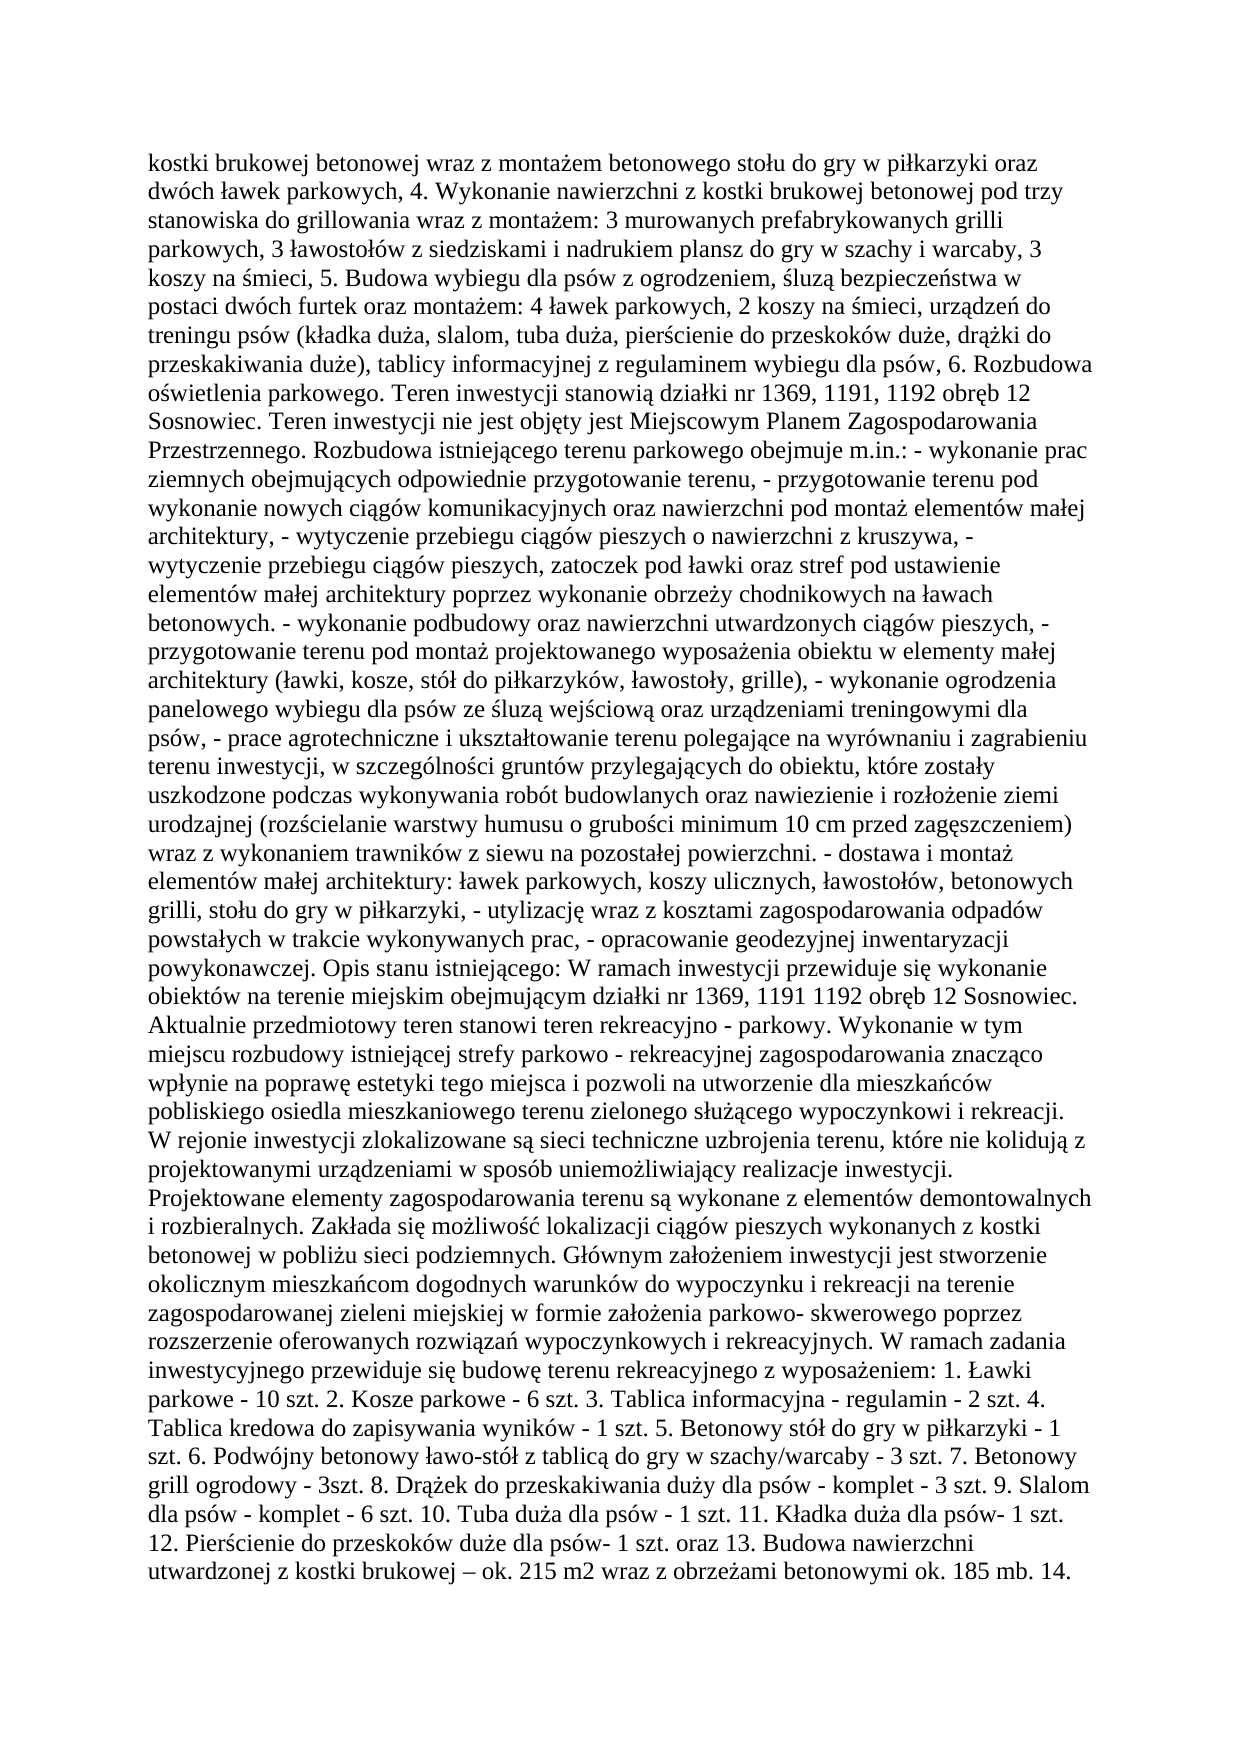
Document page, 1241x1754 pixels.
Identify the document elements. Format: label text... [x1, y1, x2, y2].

text kostki brukowej betonowej wraz z montażem betonowego stołu do gry w piłkarzyki oraz dwóch ławek parkowych, 4. Wykonanie nawierzchni z kostki brukowej betonowej pod trzy stanowiska do grillowania wraz z montażem: 3 murowanych prefabrykowanych grilli parkowych, 3 ławostołów z siedziskami i nadrukiem plansz do gry w szachy i warcaby, 3 koszy na śmieci, 5. Budowa wybiegu dla psów z ogrodzeniem, śluzą bezpieczeństwa w postaci dwóch furtek oraz montażem: 4 ławek parkowych, 2 koszy na śmieci, urządzeń do treningu psów (kładka duża, slalom, tuba duża, pierścienie do przeskoków duże, drążki do przeskakiwania duże), tablicy informacyjnej z regulaminem wybiegu dla psów, 6. Rozbudowa oświetlenia parkowego. Teren inwestycji stanowią działki nr 1369, 1191, 1192 obręb 12 Sosnowiec. Teren inwestycji nie jest objęty jest Miejscowym Planem Zagospodarowania Przestrzennego. Rozbudowa istniejącego terenu parkowego obejmuje m.in.: - wykonanie prac ziemnych obejmujących odpowiednie przygotowanie terenu, - przygotowanie terenu pod wykonanie nowych ciągów komunikacyjnych oraz nawierzchni pod montaż elementów małej architektury, - wytyczenie przebiegu ciągów pieszych o nawierzchni z kruszywa, - wytyczenie przebiegu ciągów pieszych, zatoczek pod ławki oraz stref pod ustawienie elementów małej architektury poprzez wykonanie obrzeży chodnikowych na ławach betonowych. - wykonanie podbudowy oraz nawierzchni utwardzonych ciągów pieszych, - przygotowanie terenu pod montaż projektowanego wyposażenia obiektu w elementy małej architektury (ławki, kosze, stół do piłkarzyków, ławostoły, grille), - wykonanie ogrodzenia panelowego wybiegu dla psów ze śluzą wejściową oraz urządzeniami treningowymi dla psów, - prace agrotechniczne i ukształtowanie terenu polegające na wyrównaniu i zagrabieniu terenu inwestycji, w szczególności gruntów przylegających do obiektu, które zostały uszkodzone podczas wykonywania robót budowlanych oraz nawiezienie i rozłożenie ziemi urodzajnej (rozścielanie warstwy humusu o grubości minimum 10 cm przed zagęszczeniem) wraz z wykonaniem trawników z siewu na pozostałej powierzchni. - dostawa i montaż elementów małej architektury: ławek parkowych, koszy ulicznych, ławostołów, betonowych grilli, stołu do gry w piłkarzyki, - utylizację wraz z kosztami zagospodarowania odpadów powstałych w trakcie wykonywanych prac, - opracowanie geodezyjnej inwentaryzacji powykonawczej. Opis stanu istniejącego: W ramach inwestycji przewiduje się wykonanie obiektów na terenie miejskim obejmującym działki nr 1369, 1191 1192 obręb 12 Sosnowiec. Aktualnie przedmiotowy teren stanowi teren rekreacyjno - parkowy. Wykonanie w tym miejscu rozbudowy istniejącej strefy parkowo - rekreacyjnej zagospodarowania znacząco wpłynie na poprawę estetyki tego miejsca i pozwoli na utworzenie dla mieszkańców pobliskiego osiedla mieszkaniowego terenu zielonego służącego wypoczynkowi i rekreacji. W rejonie inwestycji zlokalizowane są sieci techniczne uzbrojenia terenu, które nie kolidują z projektowanymi urządzeniami w sposób uniemożliwiający realizacje inwestycji. Projektowane elementy zagospodarowania terenu są wykonane z elementów demontowalnych i rozbieralnych. Zakłada się możliwość lokalizacji ciągów pieszych wykonanych z kostki betonowej w pobliżu sieci podziemnych. Głównym założeniem inwestycji jest stworzenie okolicznym mieszkańcom dogodnych warunków do wypoczynku i rekreacji na terenie zagospodarowanej zieleni miejskiej w formie założenia parkowo- skwerowego poprzez rozszerzenie oferowanych rozwiązań wypoczynkowych i rekreacyjnych. W ramach zadania inwestycyjnego przewiduje się budowę terenu rekreacyjnego z wyposażeniem: 1. Ławki parkowe - 10 szt. 2. Kosze parkowe - 6 szt. 3. Tablica informacyjna - regulamin - 2 szt. 4. Tablica kredowa do zapisywania wyników - 1 szt. 5. Betonowy stół do gry w piłkarzyki - 1 szt. 6. Podwójny betonowy ławo-stół z tablicą do gry w szachy/warcaby - 3 szt. 7. Betonowy grill ogrodowy - 3szt. 8. Drążek do przeskakiwania duży dla psów - komplet - 3 szt. 9. Slalom dla psów - komplet - 6 szt. 10. Tuba duża dla psów - 1 szt. 11. Kładka duża dla psów- 1 szt. 12. Pierścienie do przeskoków duże dla psów- 1 szt. oraz 13. Budowa nawierzchni utwardzonej z kostki brukowej – ok. 215 m2 wraz z obrzeżami betonowymi ok. 185 mb. 14. [148, 148, 1093, 1585]
